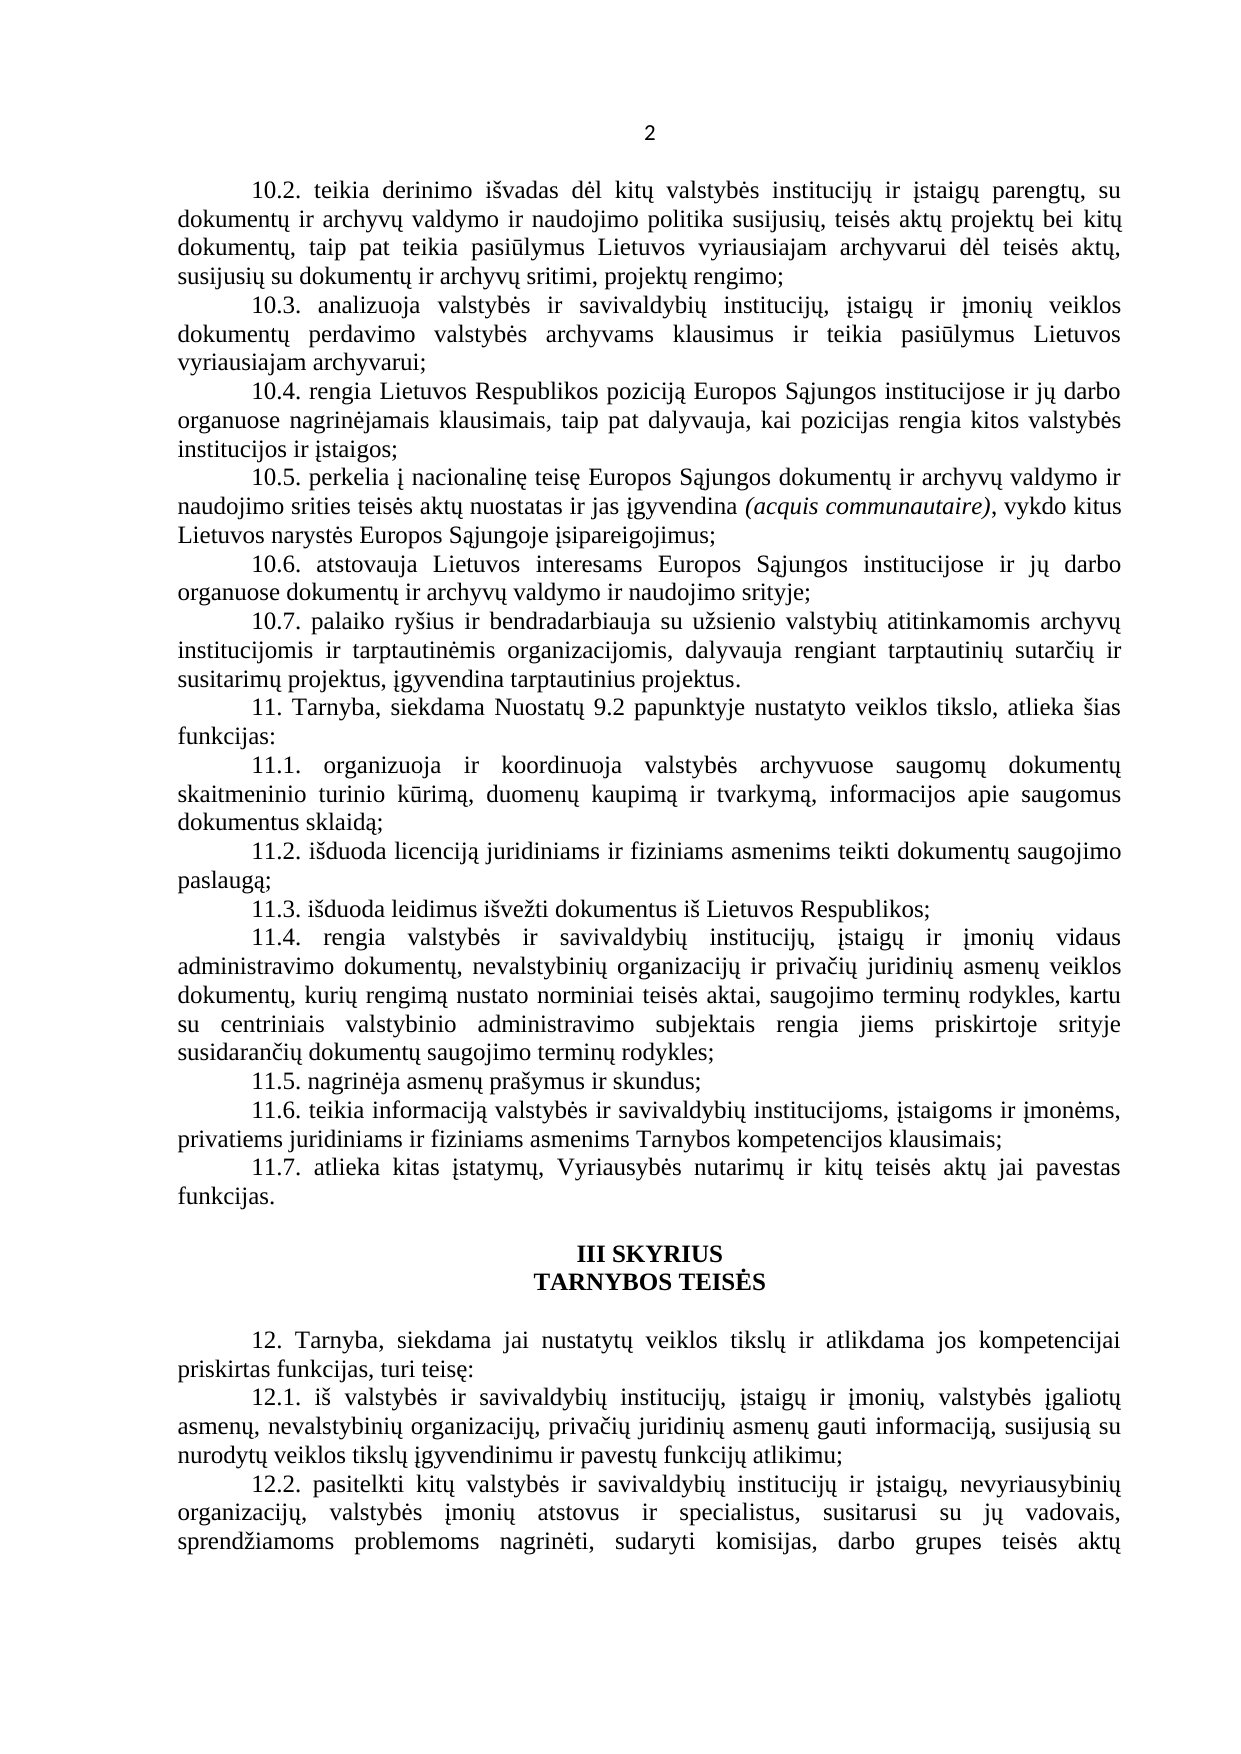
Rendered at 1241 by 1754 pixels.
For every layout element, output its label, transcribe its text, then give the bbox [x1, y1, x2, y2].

text 11.5. nagrinėja asmenų prašymus ir skundus; [177, 1066, 1122, 1095]
text 12.1. iš valstybės ir savivaldybių institucijų, įstaigų ir įmonių, valstybės įgaliotų asmenų, nevalstybinių organizacijų, privačių juridinių asmenų gauti informaciją, susijusią su nurodytų veiklos tikslų įgyvendinimu ir pavestų funkcijų atlikimu; [177, 1382, 1122, 1469]
text 10.4. rengia Lietuvos Respublikos poziciją Europos Sąjungos institucijose ir jų darbo organuose nagrinėjamais klausimais, taip pat dalyvauja, kai pozicijas rengia kitos valstybės institucijos ir įstaigos; [177, 376, 1122, 462]
text 11.4. rengia valstybės ir savivaldybių institucijų, įstaigų ir įmonių vidaus administravimo dokumentų, nevalstybinių organizacijų ir privačių juridinių asmenų veiklos dokumentų, kurių rengimą nustato norminiai teisės aktai, saugojimo terminų rodykles, kartu su centriniais valstybinio administravimo subjektais rengia jiems priskirtoje srityje susidarančių dokumentų saugojimo terminų rodykles; [177, 922, 1122, 1066]
text 11.1. organizuoja ir koordinuoja valstybės archyvuose saugomų dokumentų skaitmeninio turinio kūrimą, duomenų kaupimą ir tvarkymą, informacijos apie saugomus dokumentus sklaidą; [177, 750, 1122, 836]
text 10.6. atstovauja Lietuvos interesams Europos Sąjungos institucijose ir jų darbo organuose dokumentų ir archyvų valdymo ir naudojimo srityje; [177, 549, 1122, 606]
text TARNYBOS TEISĖS [177, 1267, 1122, 1296]
text 11.7. atlieka kitas įstatymų, Vyriausybės nutarimų ir kitų teisės aktų jai pavestas funkcijas. [177, 1152, 1122, 1210]
text 11.2. išduoda licenciją juridiniams ir fiziniams asmenims teikti dokumentų saugojimo paslaugą; [177, 836, 1122, 894]
text 10.5. perkelia į nacionalinę teisę Europos Sąjungos dokumentų ir archyvų valdymo ir naudojimo srities teisės aktų nuostatas ir jas įgyvendina (acquis communautaire), vykdo kitus Lietuvos narystės Europos Sąjungoje įsipareigojimus; [177, 462, 1122, 549]
text 11. Tarnyba, siekdama Nuostatų 9.2 papunktyje nustatyto veiklos tikslo, atlieka šias funkcijas: [177, 692, 1122, 750]
text III SKYRIUS [177, 1239, 1122, 1267]
text 12.2. pasitelkti kitų valstybės ir savivaldybių institucijų ir įstaigų, nevyriausybinių organizacijų, valstybės įmonių atstovus ir specialistus, susitarusi su jų vadovais, sprendžiamoms problemoms nagrinėti, sudaryti komisijas, darbo grupes teisės aktų [177, 1469, 1122, 1555]
text 11.6. teikia informaciją valstybės ir savivaldybių institucijoms, įstaigoms ir įmonėms, privatiems juridiniams ir fiziniams asmenims Tarnybos kompetencijos klausimais; [177, 1095, 1122, 1152]
text 11.3. išduoda leidimus išvežti dokumentus iš Lietuvos Respublikos; [177, 894, 1122, 922]
text 10.2. teikia derinimo išvadas dėl kitų valstybės institucijų ir įstaigų parengtų, su dokumentų ir archyvų valdymo ir naudojimo politika susijusių, teisės aktų projektų bei kitų dokumentų, taip pat teikia pasiūlymus Lietuvos vyriausiajam archyvarui dėl teisės aktų, susijusių su dokumentų ir archyvų sritimi, projektų rengimo; [177, 175, 1122, 290]
text 12. Tarnyba, siekdama jai nustatytų veiklos tikslų ir atlikdama jos kompetencijai priskirtas funkcijas, turi teisę: [177, 1325, 1122, 1382]
text 10.3. analizuoja valstybės ir savivaldybių institucijų, įstaigų ir įmonių veiklos dokumentų perdavimo valstybės archyvams klausimus ir teikia pasiūlymus Lietuvos vyriausiajam archyvarui; [177, 290, 1122, 376]
text 10.7. palaiko ryšius ir bendradarbiauja su užsienio valstybių atitinkamomis archyvų institucijomis ir tarptautinėmis organizacijomis, dalyvauja rengiant tarptautinių sutarčių ir susitarimų projektus, įgyvendina tarptautinius projektus. [177, 606, 1122, 692]
